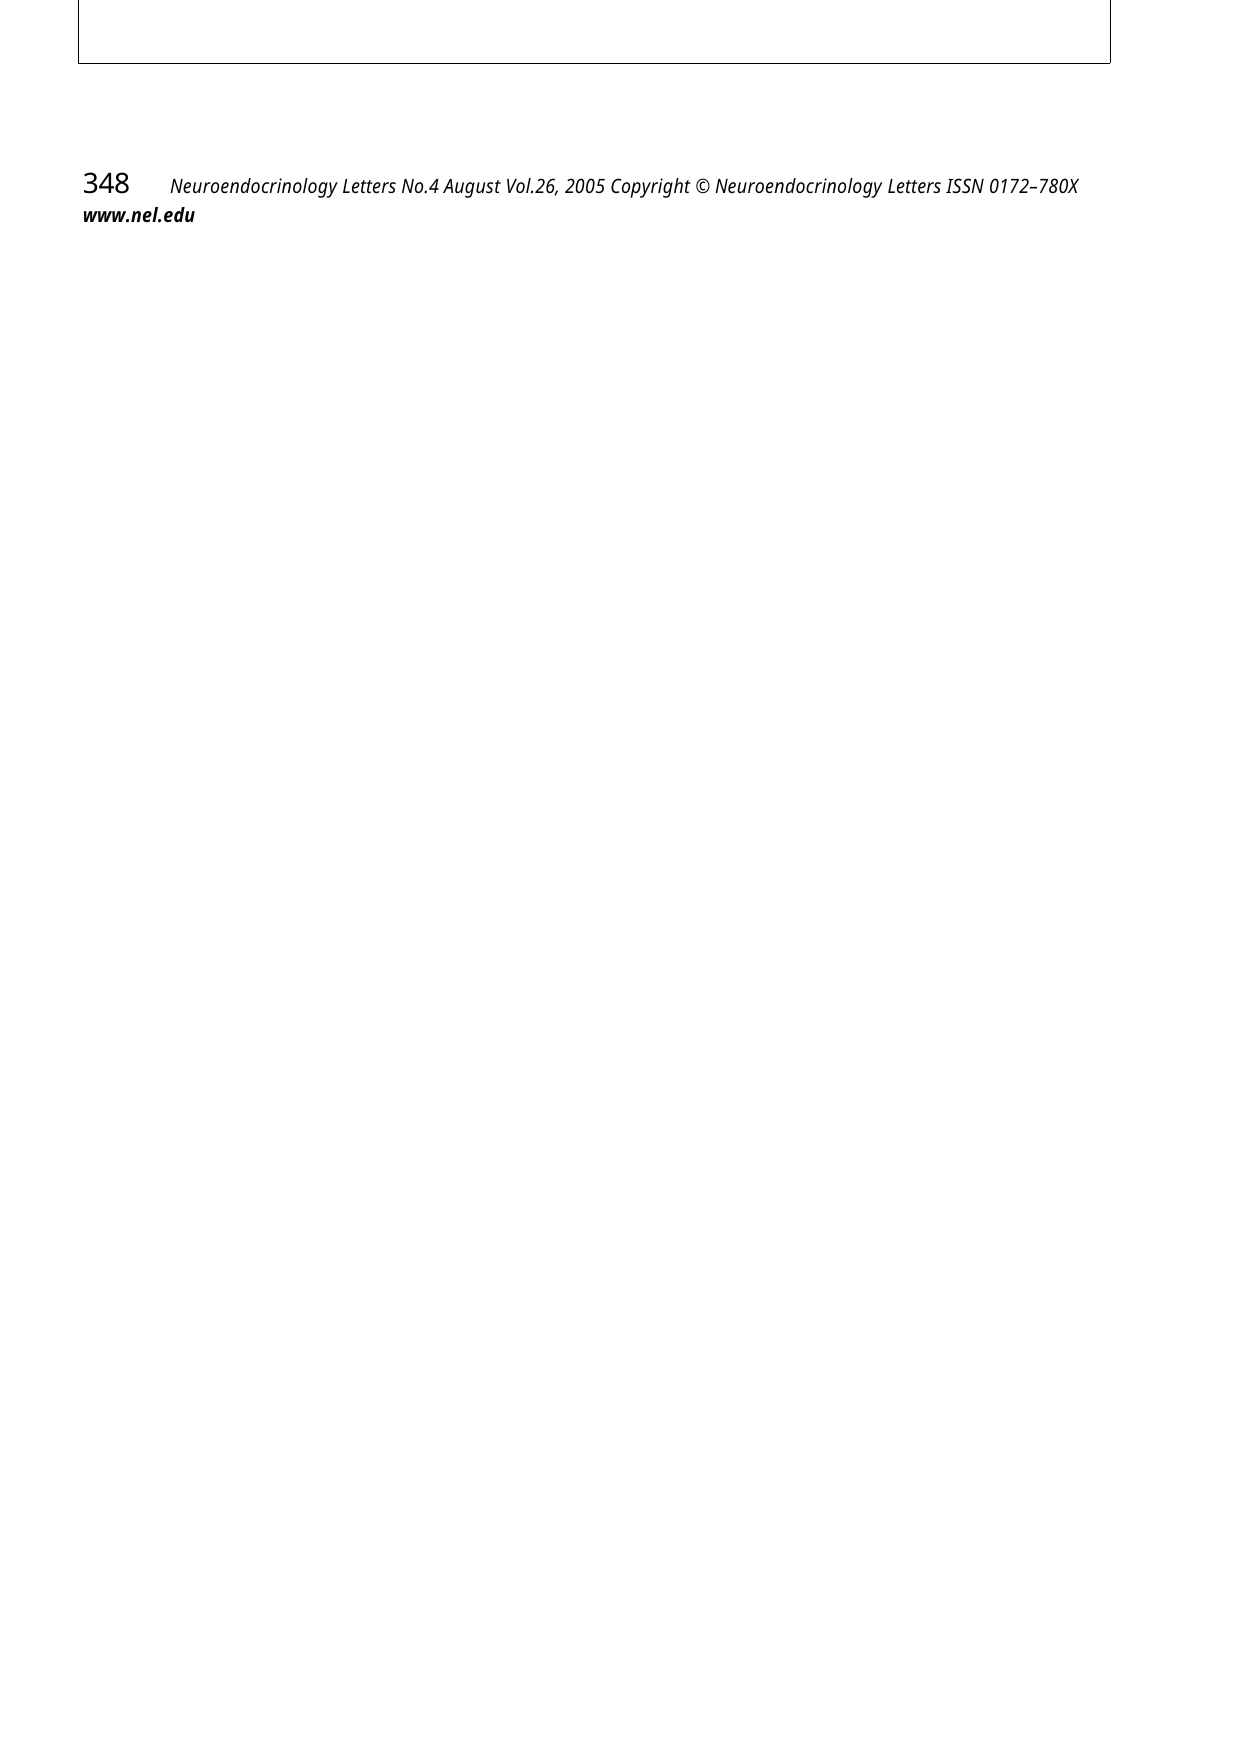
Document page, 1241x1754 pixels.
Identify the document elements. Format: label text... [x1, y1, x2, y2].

text 348 Neuroendocrinology Letters No.4 August Vol.26, 2005 Copyright © Neuroendocrinology Letters ISSN 0172–780X www.nel.edu [83, 163, 1123, 228]
